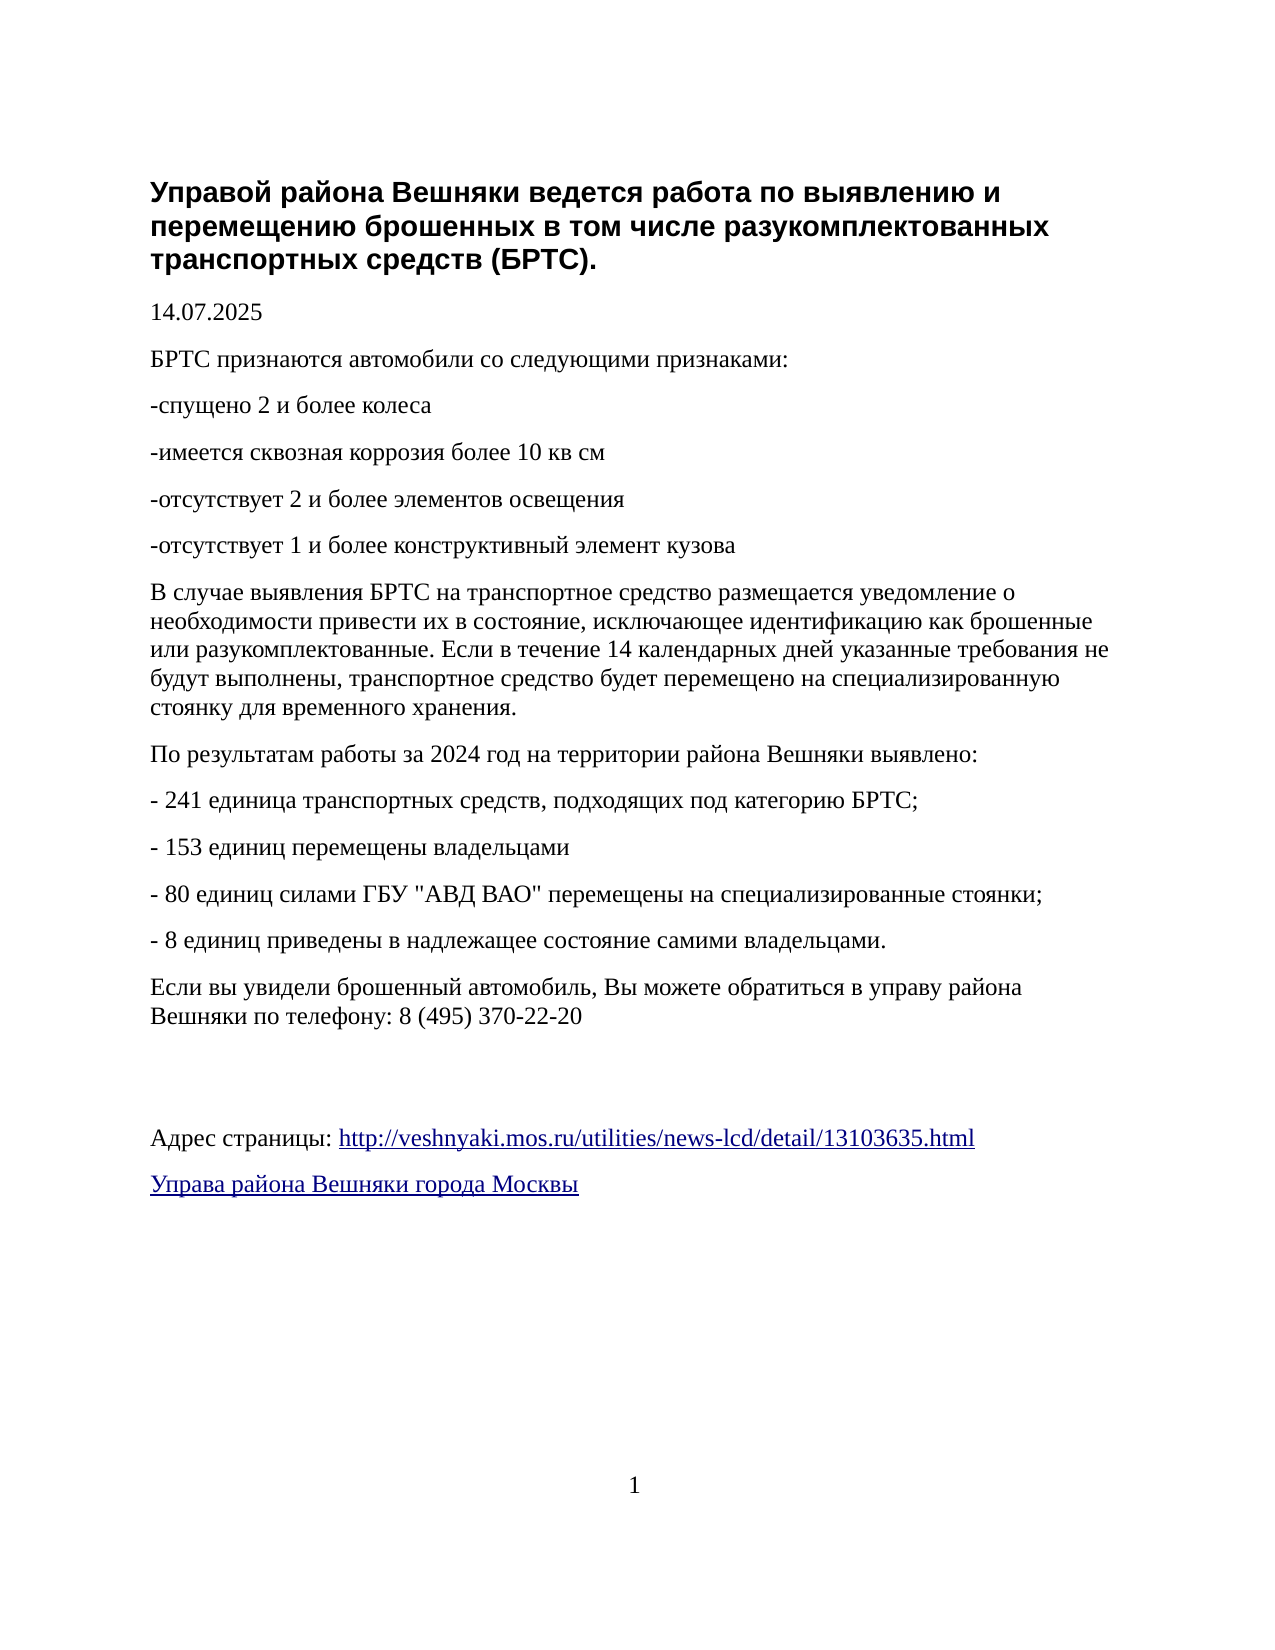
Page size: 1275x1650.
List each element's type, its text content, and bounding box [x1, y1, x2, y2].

text -спущено 2 и более колеса [150, 390, 1125, 419]
text - 80 единиц силами ГБУ "АВД ВАО" перемещены на специализированные стоянки; [150, 879, 1125, 907]
text Если вы увидели брошенный автомобиль, Вы можете обратиться в управу района Вешняки по телефону: 8 (495) 370-22-20 [150, 972, 1125, 1029]
text В случае выявления БРТС на транспортное средство размещается уведомление о необходимости привести их в состояние, исключающее идентификацию как брошенные или разукомплектованные. Если в течение 14 календарных дней указанные требования не будут выполнены, транспортное средство будет перемещено на специализированную стоянку для временного хранения. [150, 577, 1125, 721]
text -имеется сквозная коррозия более 10 кв см [150, 437, 1125, 466]
text БРТС признаются автомобили со следующими признаками: [150, 344, 1125, 372]
subtitle Управой района Вешняки ведется работа по выявлению и перемещению брошенных в том числе разукомплектованных транспортных средств (БРТС). [150, 175, 1125, 276]
text Управа района Вешняки города Москвы [150, 1169, 1125, 1198]
text 14.07.2025 [150, 297, 1125, 326]
text - 153 единиц перемещены владельцами [150, 832, 1125, 861]
text - 8 единиц приведены в надлежащее состояние самими владельцами. [150, 925, 1125, 954]
text -отсутствует 2 и более элементов освещения [150, 484, 1125, 512]
text По результатам работы за 2024 год на территории района Вешняки выявлено: [150, 739, 1125, 767]
text Адрес страницы: http://veshnyaki.mos.ru/utilities/news-lcd/detail/13103635.html [150, 1123, 1125, 1152]
text - 241 единица транспортных средств, подходящих под категорию БРТС; [150, 785, 1125, 814]
text -отсутствует 1 и более конструктивный элемент кузова [150, 530, 1125, 559]
